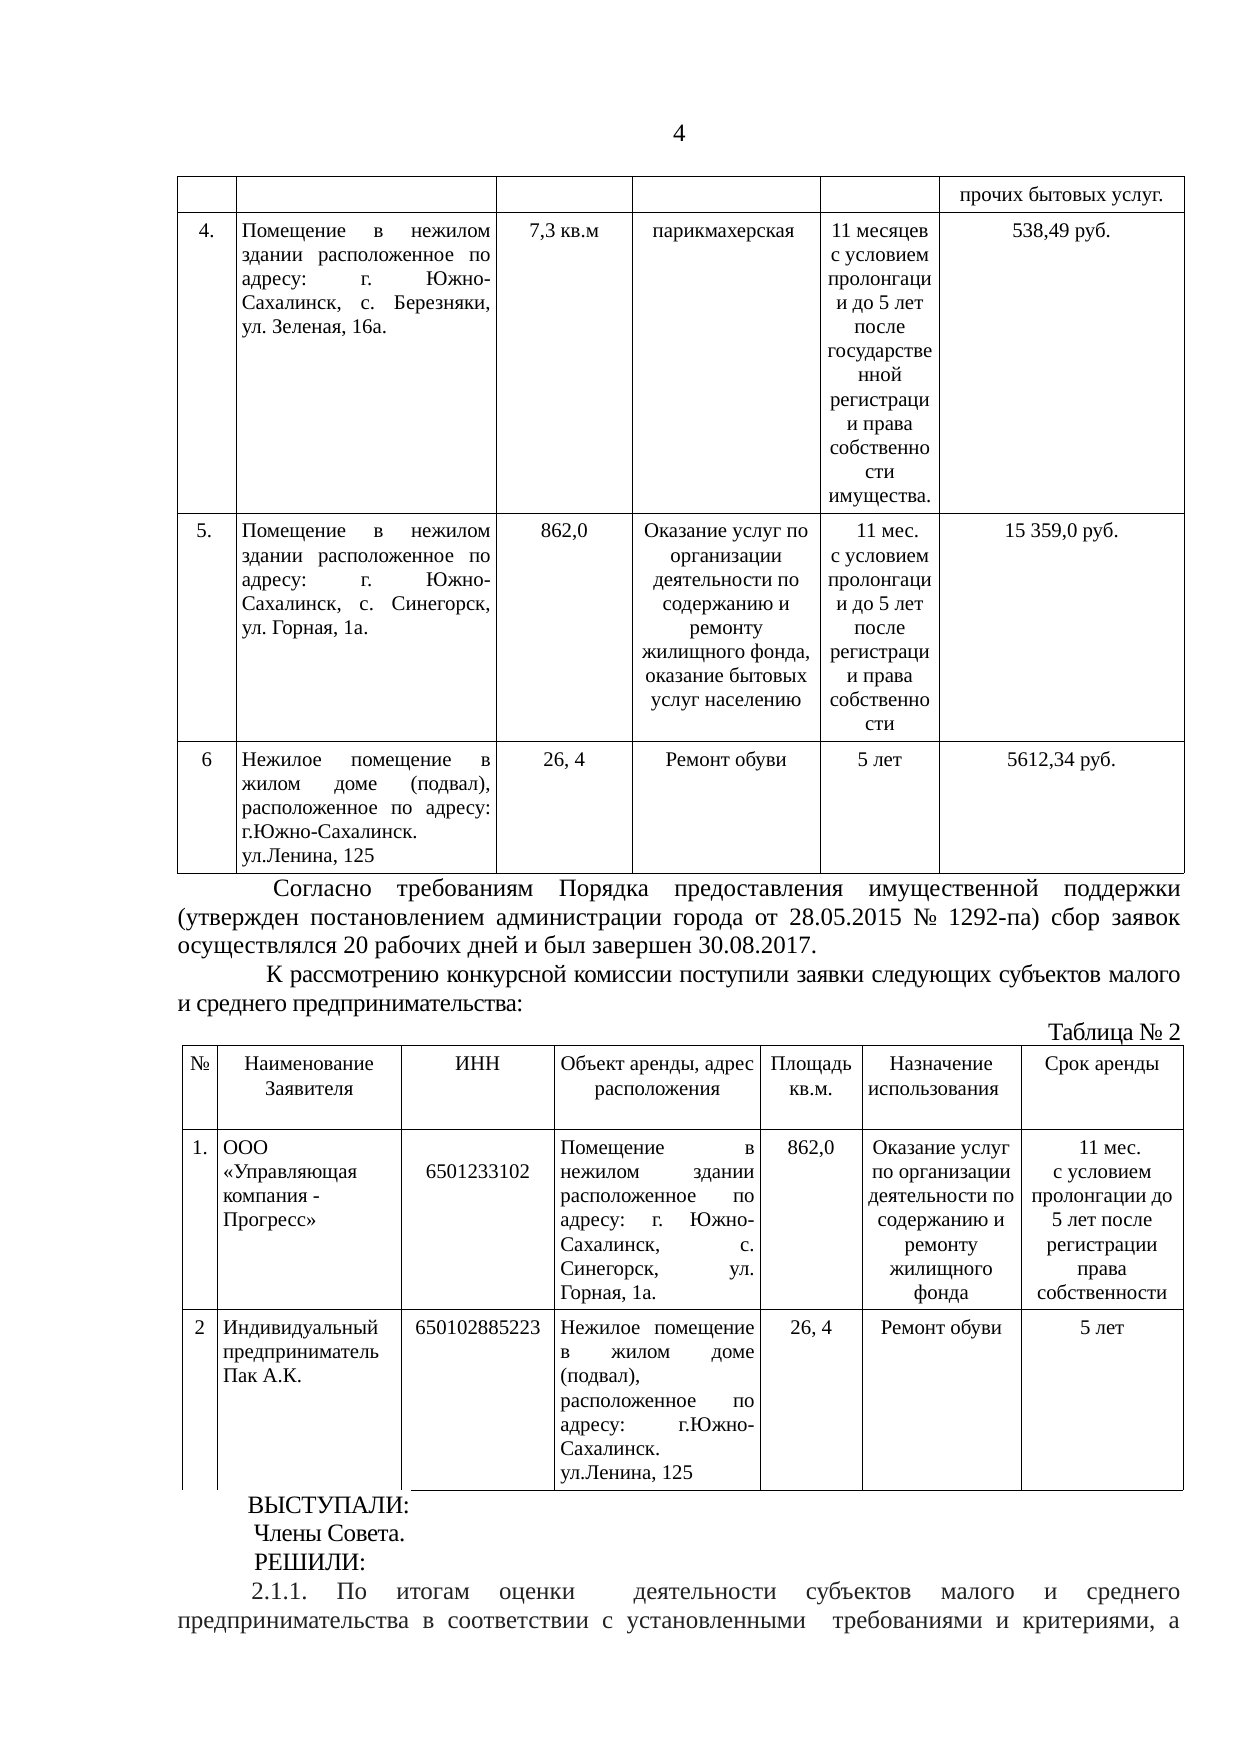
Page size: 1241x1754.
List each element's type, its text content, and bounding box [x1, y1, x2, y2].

table_cell Нежилое помещение в жилом доме (подвал), расположенное по адресу: г.Южно-Сахалинск. ул.Ленина, 125 [237, 742, 496, 873]
table_cell Помещение в нежилом здании расположенное по адресу: г. Южно-Сахалинск, с. Синегорск, ул. Горная, 1а. [237, 514, 496, 741]
table_cell Помещение в нежилом здании расположенное по адресу: г. Южно-Сахалинск, с. Березняки, ул. Зеленая, 16а. [237, 213, 496, 512]
table_cell 6501233102 [402, 1130, 554, 1309]
table_cell 26, 4 [497, 742, 632, 873]
text К рассмотрению конкурсной комиссии поступили заявки следующих субъектов малого и среднего предпринимательства: [177, 959, 1181, 1017]
text РЕШИЛИ: [177, 1547, 1181, 1576]
table_cell 6 [178, 742, 236, 873]
table_cell 7,3 кв.м [497, 213, 632, 512]
text 2.1.1. По итогам оценки деятельности субъектов малого и среднего предпринимательства в соответствии с установленными требованиями и критериями, а [177, 1576, 1181, 1633]
table_cell 11 месяцев с условием пролонгации до 5 лет после государственной регистрации права собственности имущества. [821, 213, 939, 512]
table_cell 5. [178, 514, 236, 741]
table_cell 26, 4 [761, 1310, 862, 1489]
table_cell парикмахерская [633, 213, 820, 512]
table_header Объект аренды, адрес расположения [555, 1046, 760, 1129]
text ВЫСТУПАЛИ: [177, 1490, 1181, 1518]
table_cell Индивидуальный предприниматель Пак А.К. [218, 1310, 401, 1489]
table_cell Оказание услуг по организации деятельности по содержанию и ремонту жилищного фонда, оказание бытовых услуг населению [633, 514, 820, 741]
table_header Наименование Заявителя [218, 1046, 401, 1129]
text Таблица № 2 [177, 1017, 1181, 1045]
table_cell 5 лет [1022, 1310, 1183, 1489]
table_cell 11 мес. с условием пролонгации до 5 лет после регистрации права собственности [821, 514, 939, 741]
table_header Назначение использования [863, 1046, 1021, 1129]
table_cell ООО «Управляющая компания - Прогресс» [218, 1130, 401, 1309]
table_cell 862,0 [497, 514, 632, 741]
table_cell 538,49 руб. [940, 213, 1184, 512]
table_header ИНН [402, 1046, 554, 1129]
table_cell [178, 177, 236, 212]
table_cell прочих бытовых услуг. [940, 177, 1184, 212]
table_cell Ремонт обуви [863, 1310, 1021, 1489]
table_header № [183, 1046, 217, 1129]
table_cell 650102885223 [402, 1310, 554, 1489]
table_cell [821, 177, 939, 212]
table_cell Помещение в нежилом здании расположенное по адресу: г. Южно-Сахалинск, с. Синегорск, ул. Горная, 1а. [555, 1130, 760, 1309]
text Члены Совета. [177, 1518, 1181, 1547]
table_cell 862,0 [761, 1130, 862, 1309]
table_cell [497, 177, 632, 212]
text Согласно требованиям Порядка предоставления имущественной поддержки (утвержден постановлением администрации города от 28.05.2015 № 1292-па) сбор заявок осуществлялся 20 рабочих дней и был завершен 30.08.2017. [177, 874, 1181, 959]
table_cell 2 [183, 1310, 217, 1489]
table_cell 15 359,0 руб. [940, 514, 1184, 741]
table_cell 11 мес. с условием пролонгации до 5 лет после регистрации права собственности [1022, 1130, 1183, 1309]
table_header Площадь кв.м. [761, 1046, 862, 1129]
table_cell Нежилое помещение в жилом доме (подвал), расположенное по адресу: г.Южно-Сахалинск. ул.Ленина, 125 [555, 1310, 760, 1489]
table_cell 5 лет [821, 742, 939, 873]
table_cell Ремонт обуви [633, 742, 820, 873]
table_cell [633, 177, 820, 212]
table_cell [237, 177, 496, 212]
table_cell 5612,34 руб. [940, 742, 1184, 873]
table_cell Оказание услуг по организации деятельности по содержанию и ремонту жилищного фонда [863, 1130, 1021, 1309]
table_cell 1. [183, 1130, 217, 1309]
table_header Срок аренды [1022, 1046, 1183, 1129]
table_cell 4. [178, 213, 236, 512]
